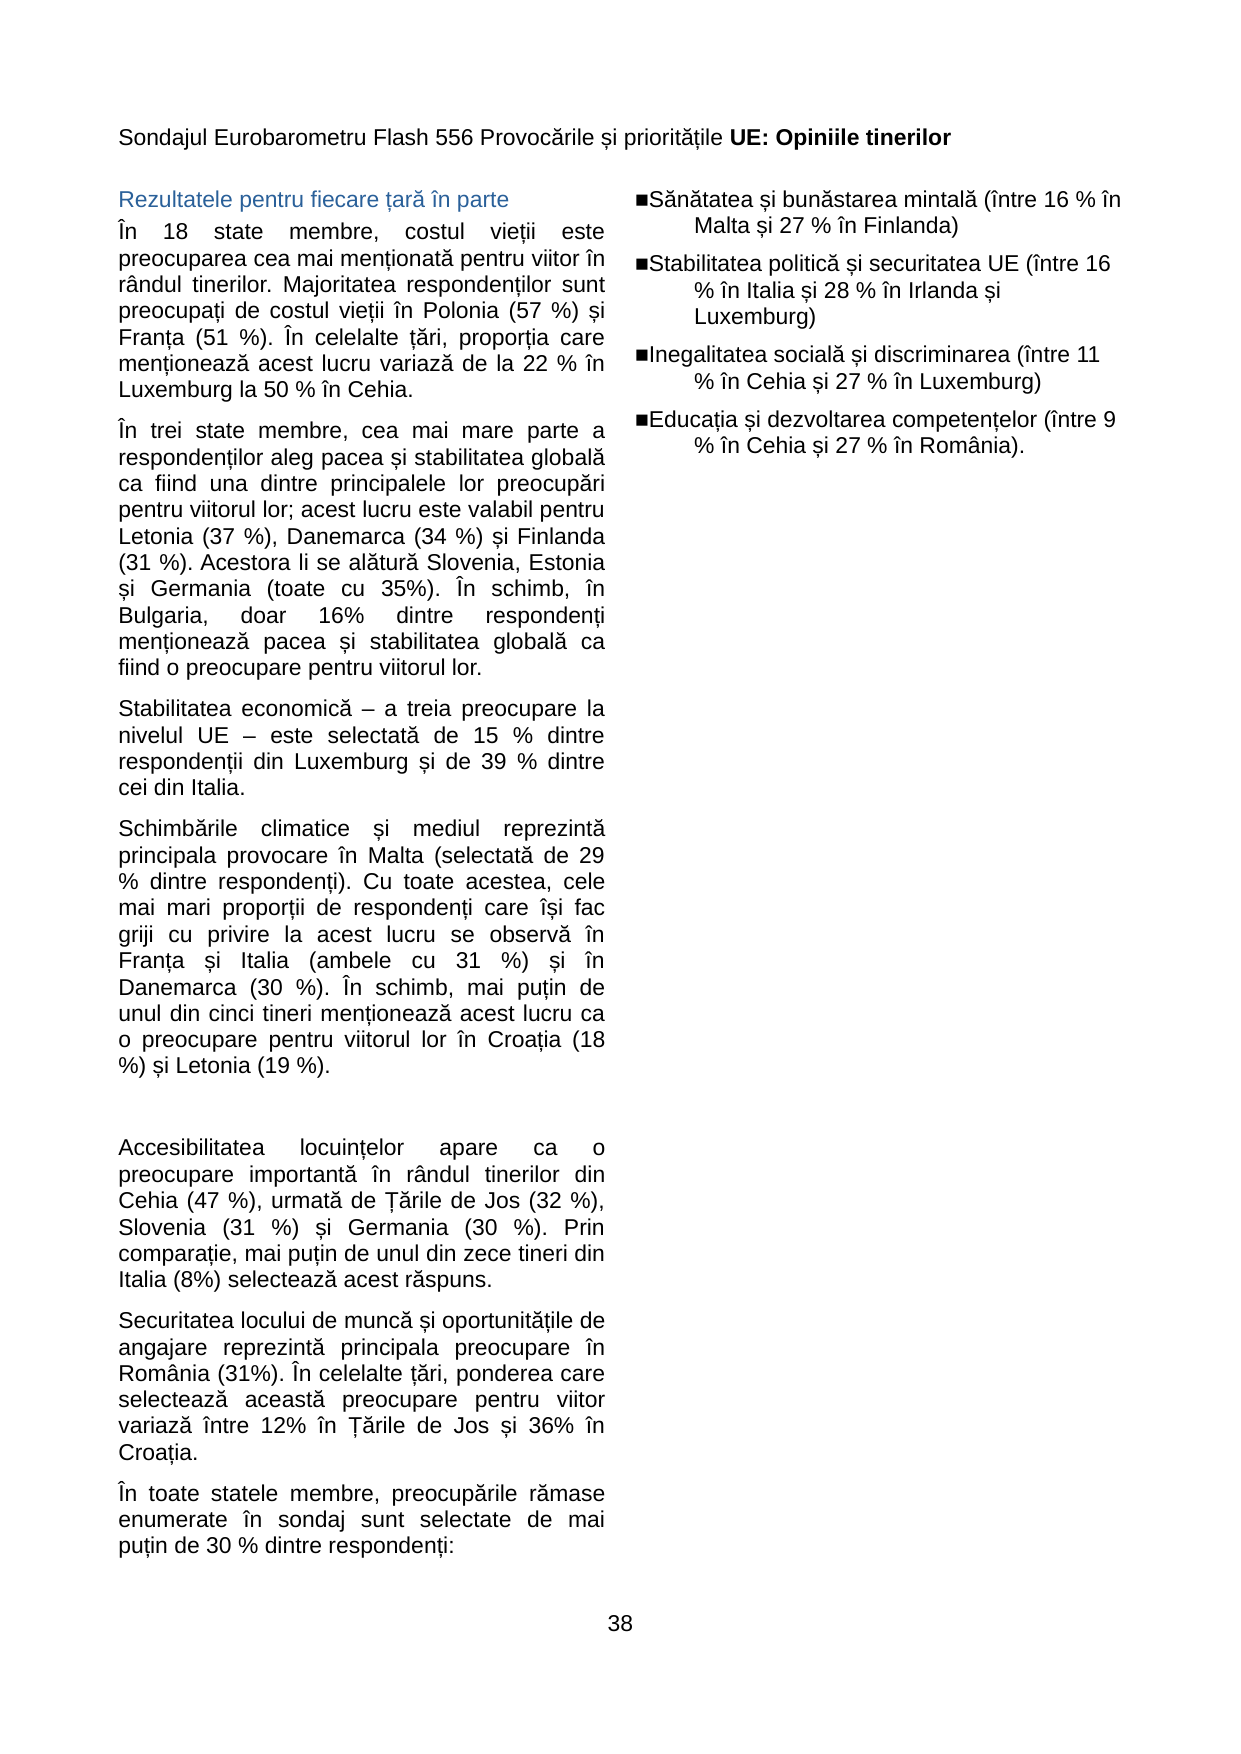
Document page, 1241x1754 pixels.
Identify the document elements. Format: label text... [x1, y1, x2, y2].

text Stabilitatea economică – a treia preocupare la nivelul UE – este selectată de 15 % dintre respondenții din Luxemburg și de 39 % dintre cei din Italia. [118, 695, 605, 801]
text ■Educația și dezvoltarea competențelor (între 9 % în Cehia și 27 % în România). [635, 406, 1122, 459]
text Rezultatele pentru fiecare țară în parte [118, 186, 605, 212]
text Schimbările climatice și mediul reprezintă principala provocare în Malta (selectată de 29 % dintre respondenți). Cu toate acestea, cele mai mari proporții de respondenți care își fac griji cu privire la acest lucru se observă în Franța și Italia (ambele cu 31 %) și în Danemarca (30 %). În schimb, mai puțin de unul din cinci tineri menționează acest lucru ca o preocupare pentru viitorul lor în Croația (18 %) și Letonia (19 %). [118, 815, 605, 1079]
text ■Sănătatea și bunăstarea mintală (între 16 % în Malta și 27 % în Finlanda) [635, 186, 1122, 238]
text În trei state membre, cea mai mare parte a respondenților aleg pacea și stabilitatea globală ca fiind una dintre principalele lor preocupări pentru viitorul lor; acest lucru este valabil pentru Letonia (37 %), Danemarca (34 %) și Finlanda (31 %). Acestora li se alătură Slovenia, Estonia și Germania (toate cu 35%). În schimb, în Bulgaria, doar 16% dintre respondenți menționează pacea și stabilitatea globală ca fiind o preocupare pentru viitorul lor. [118, 417, 605, 681]
text Securitatea locului de muncă și oportunitățile de angajare reprezintă principala preocupare în România (31%). În celelalte țări, ponderea care selectează această preocupare pentru viitor variază între 12% în Țările de Jos și 36% în Croația. [118, 1307, 605, 1465]
text În toate statele membre, preocupările rămase enumerate în sondaj sunt selectate de mai puțin de 30 % dintre respondenți: [118, 1480, 605, 1559]
text Accesibilitatea locuințelor apare ca o preocupare importantă în rândul tinerilor din Cehia (47 %), urmată de Țările de Jos (32 %), Slovenia (31 %) și Germania (30 %). Prin comparație, mai puțin de unul din zece tineri din Italia (8%) selectează acest răspuns. [118, 1134, 605, 1292]
text În 18 state membre, costul vieții este preocuparea cea mai menționată pentru viitor în rândul tinerilor. Majoritatea respondenților sunt preocupați de costul vieții în Polonia (57 %) și Franța (51 %). În celelalte țări, proporția care menționează acest lucru variază de la 22 % în Luxemburg la 50 % în Cehia. [118, 218, 605, 403]
text ■Inegalitatea socială și discriminarea (între 11 % în Cehia și 27 % în Luxemburg) [635, 341, 1122, 394]
text ■Stabilitatea politică și securitatea UE (între 16 % în Italia și 28 % în Irlanda și Luxemburg) [635, 250, 1122, 329]
